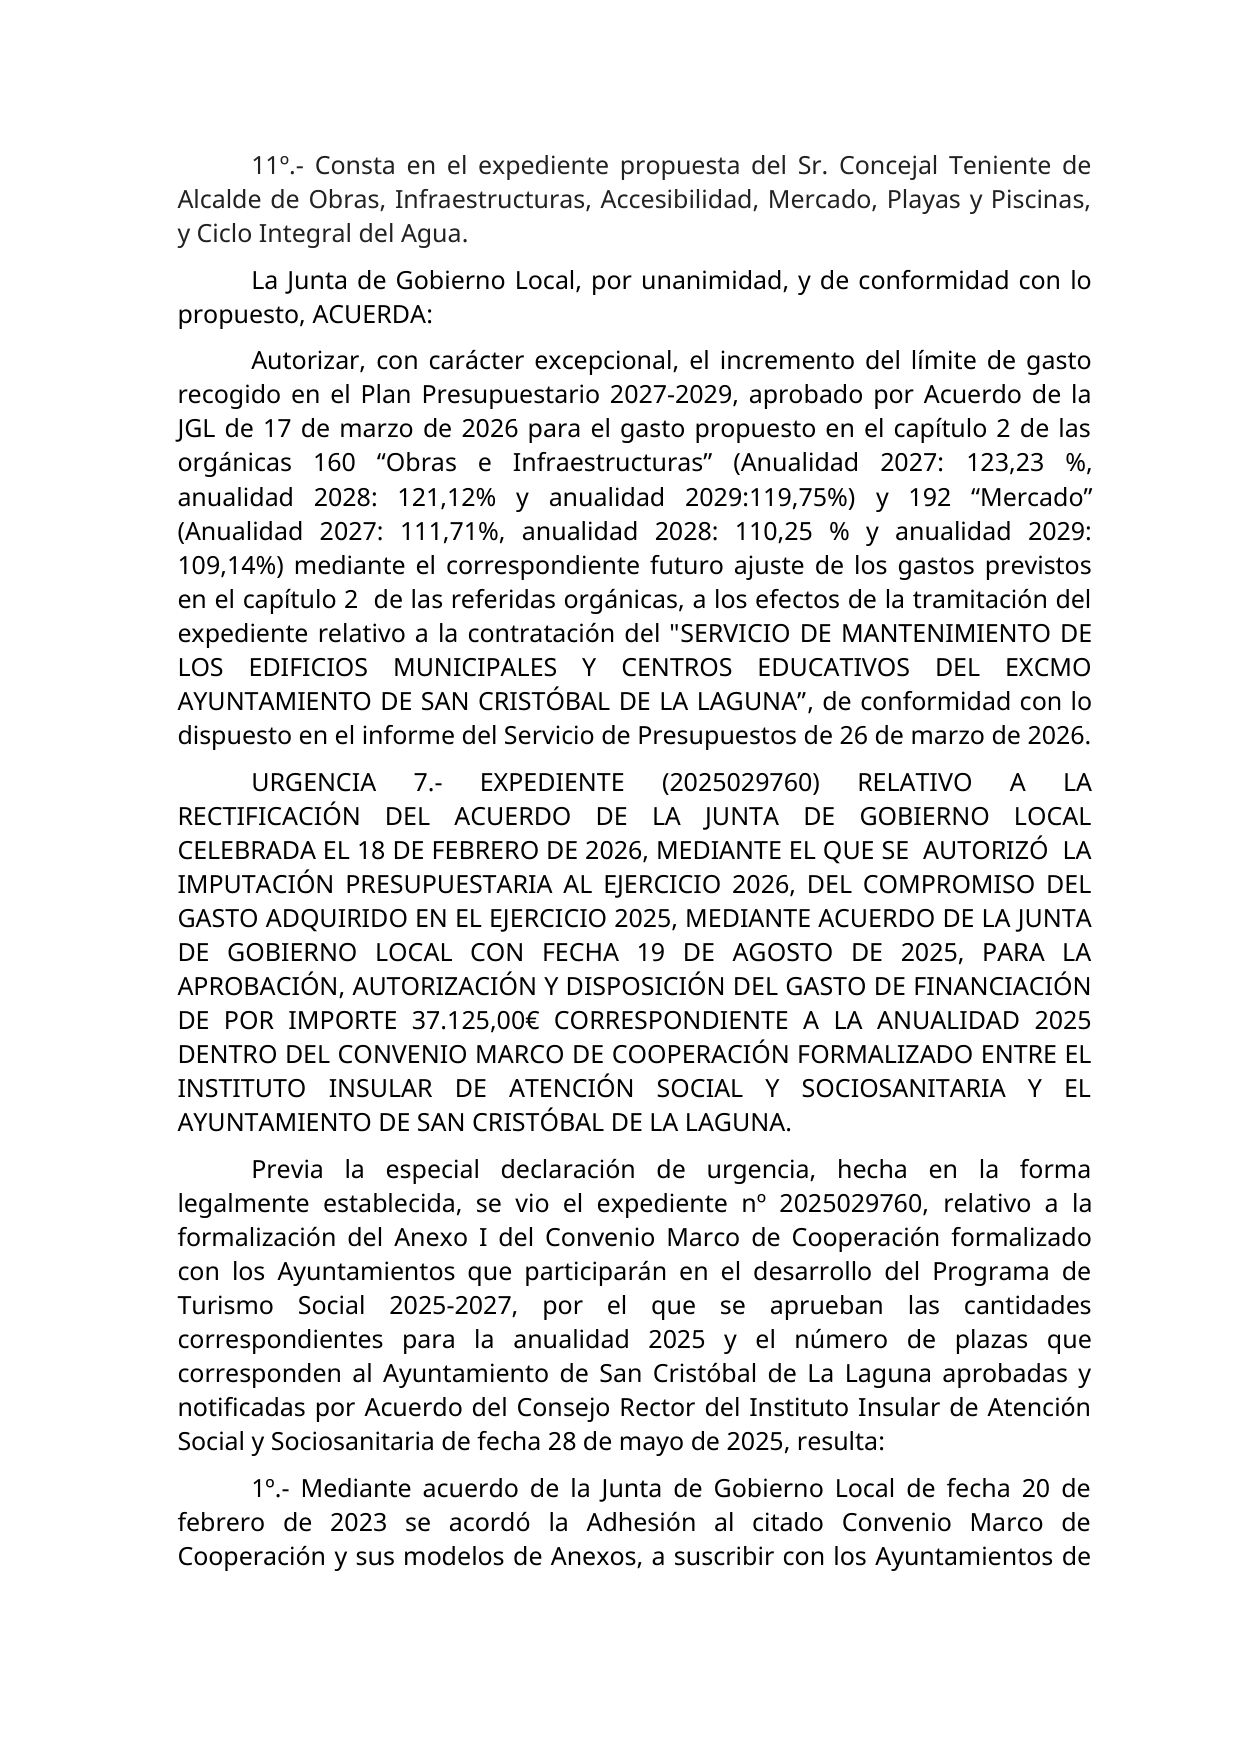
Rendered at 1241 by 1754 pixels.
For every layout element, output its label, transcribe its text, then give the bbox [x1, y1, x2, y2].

text URGENCIA 7.- EXPEDIENTE (2025029760) RELATIVO A LA RECTIFICACIÓN DEL ACUERDO DE LA JUNTA DE GOBIERNO LOCAL CELEBRADA EL 18 DE FEBRERO DE 2026, MEDIANTE EL QUE SE AUTORIZÓ LA IMPUTACIÓN PRESUPUESTARIA AL EJERCICIO 2026, DEL COMPROMISO DEL GASTO ADQUIRIDO EN EL EJERCICIO 2025, MEDIANTE ACUERDO DE LA JUNTA DE GOBIERNO LOCAL CON FECHA 19 DE AGOSTO DE 2025, PARA LA APROBACIÓN, AUTORIZACIÓN Y DISPOSICIÓN DEL GASTO DE FINANCIACIÓN DE POR IMPORTE 37.125,00€ CORRESPONDIENTE A LA ANUALIDAD 2025 DENTRO DEL CONVENIO MARCO DE COOPERACIÓN FORMALIZADO ENTRE EL INSTITUTO INSULAR DE ATENCIÓN SOCIAL Y SOCIOSANITARIA Y EL AYUNTAMIENTO DE SAN CRISTÓBAL DE LA LAGUNA. [177, 764, 1093, 1139]
text 1º.- Mediante acuerdo de la Junta de Gobierno Local de fecha 20 de febrero de 2023 se acordó la Adhesión al citado Convenio Marco de Cooperación y sus modelos de Anexos, a suscribir con los Ayuntamientos de [177, 1470, 1093, 1573]
text Previa la especial declaración de urgencia, hecha en la forma legalmente establecida, se vio el expediente nº 2025029760, relativo a la formalización del Anexo I del Convenio Marco de Cooperación formalizado con los Ayuntamientos que participarán en el desarrollo del Programa de Turismo Social 2025-2027, por el que se aprueban las cantidades correspondientes para la anualidad 2025 y el número de plazas que corresponden al Ayuntamiento de San Cristóbal de La Laguna aprobadas y notificadas por Acuerdo del Consejo Rector del Instituto Insular de Atención Social y Sociosanitaria de fecha 28 de mayo de 2025, resulta: [177, 1151, 1093, 1458]
text 11º.- Consta en el expediente propuesta del Sr. Concejal Teniente de Alcalde de Obras, Infraestructuras, Accesibilidad, Mercado, Playas y Piscinas, y Ciclo Integral del Agua. [177, 148, 1093, 250]
text Autorizar, con carácter excepcional, el incremento del límite de gasto recogido en el Plan Presupuestario 2027-2029, aprobado por Acuerdo de la JGL de 17 de marzo de 2026 para el gasto propuesto en el capítulo 2 de las orgánicas 160 “Obras e Infraestructuras” (Anualidad 2027: 123,23 %, anualidad 2028: 121,12% y anualidad 2029:119,75%) y 192 “Mercado” (Anualidad 2027: 111,71%, anualidad 2028: 110,25 % y anualidad 2029: 109,14%) mediante el correspondiente futuro ajuste de los gastos previstos en el capítulo 2 de las referidas orgánicas, a los efectos de la tramitación del expediente relativo a la contratación del "SERVICIO DE MANTENIMIENTO DE LOS EDIFICIOS MUNICIPALES Y CENTROS EDUCATIVOS DEL EXCMO AYUNTAMIENTO DE SAN CRISTÓBAL DE LA LAGUNA”, de conformidad con lo dispuesto en el informe del Servicio de Presupuestos de 26 de marzo de 2026. [177, 343, 1093, 752]
text La Junta de Gobierno Local, por unanimidad, y de conformidad con lo propuesto, ACUERDA: [177, 262, 1093, 330]
